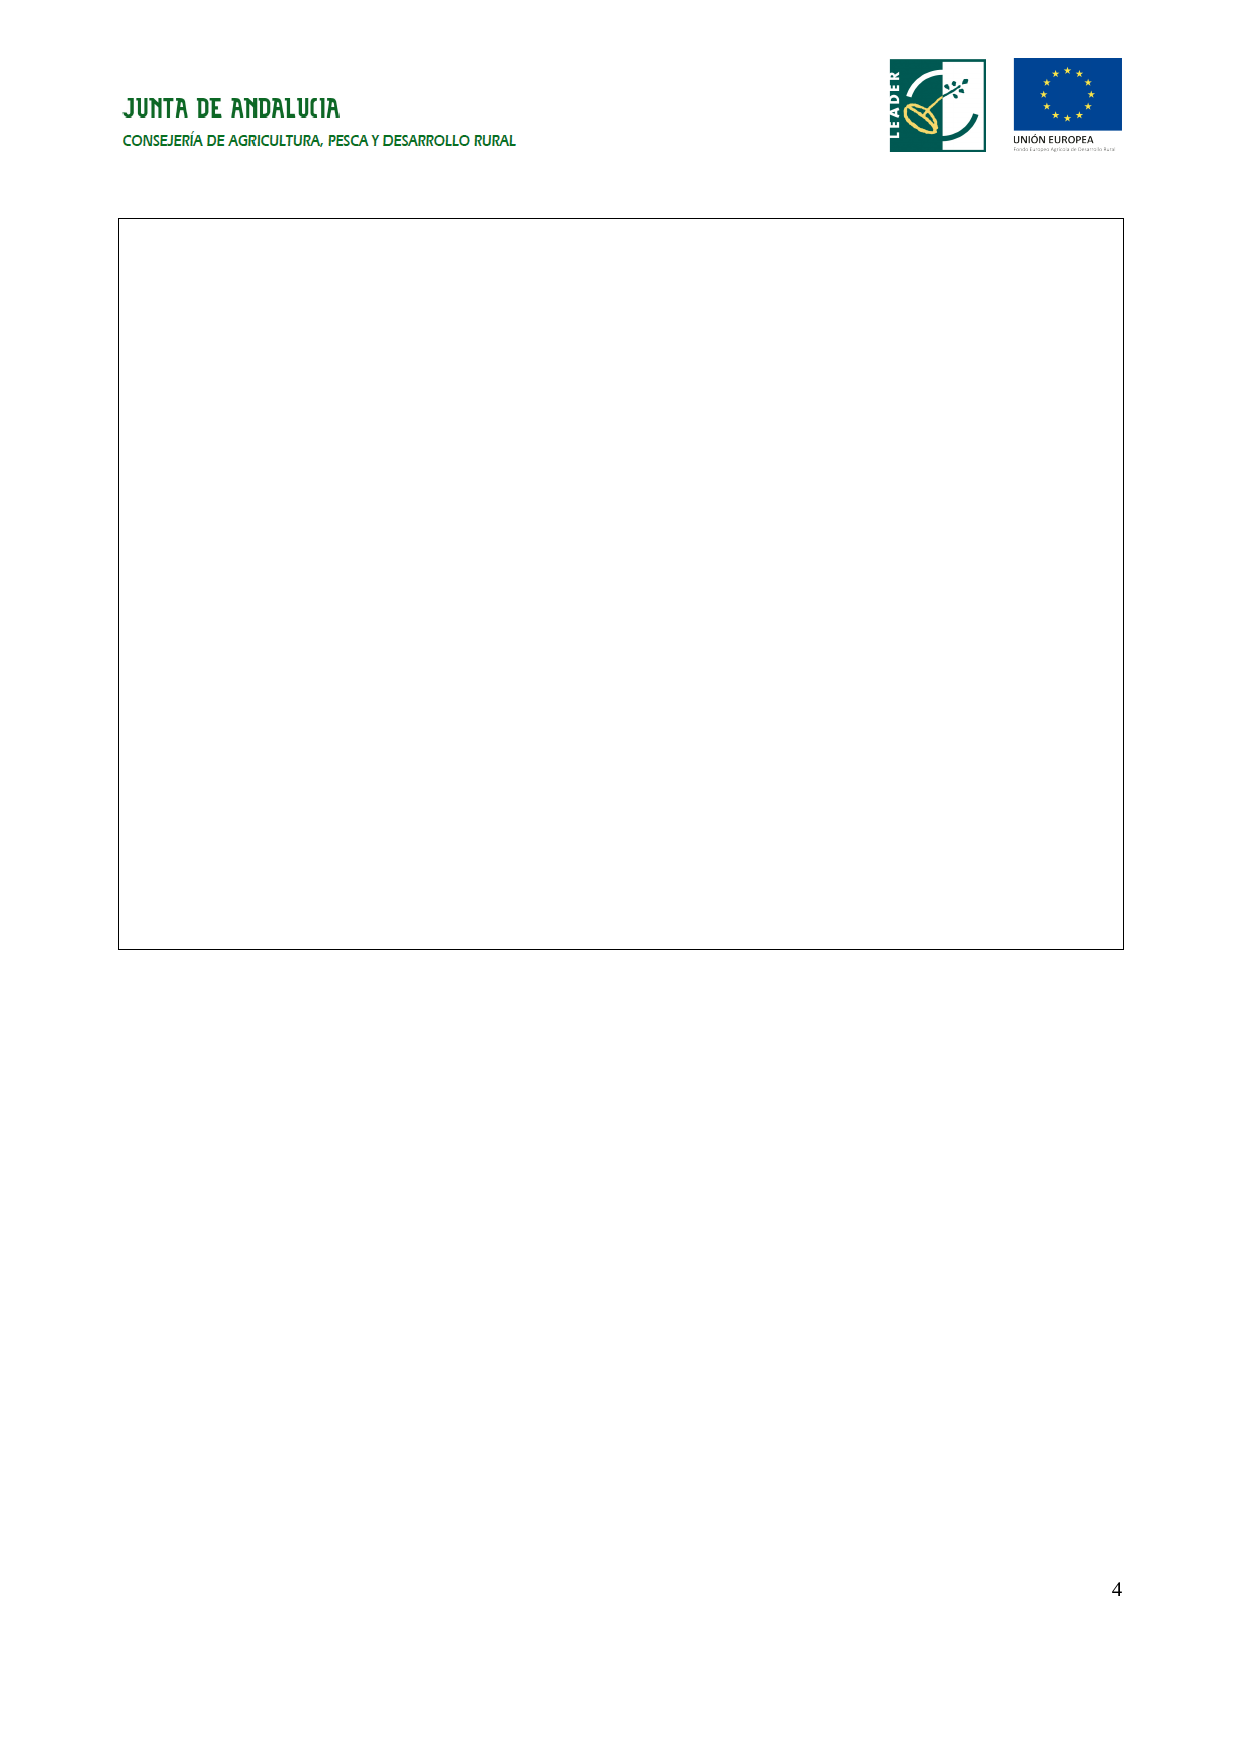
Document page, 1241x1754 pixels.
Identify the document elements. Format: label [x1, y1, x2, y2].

table_cell [119, 219, 1123, 949]
